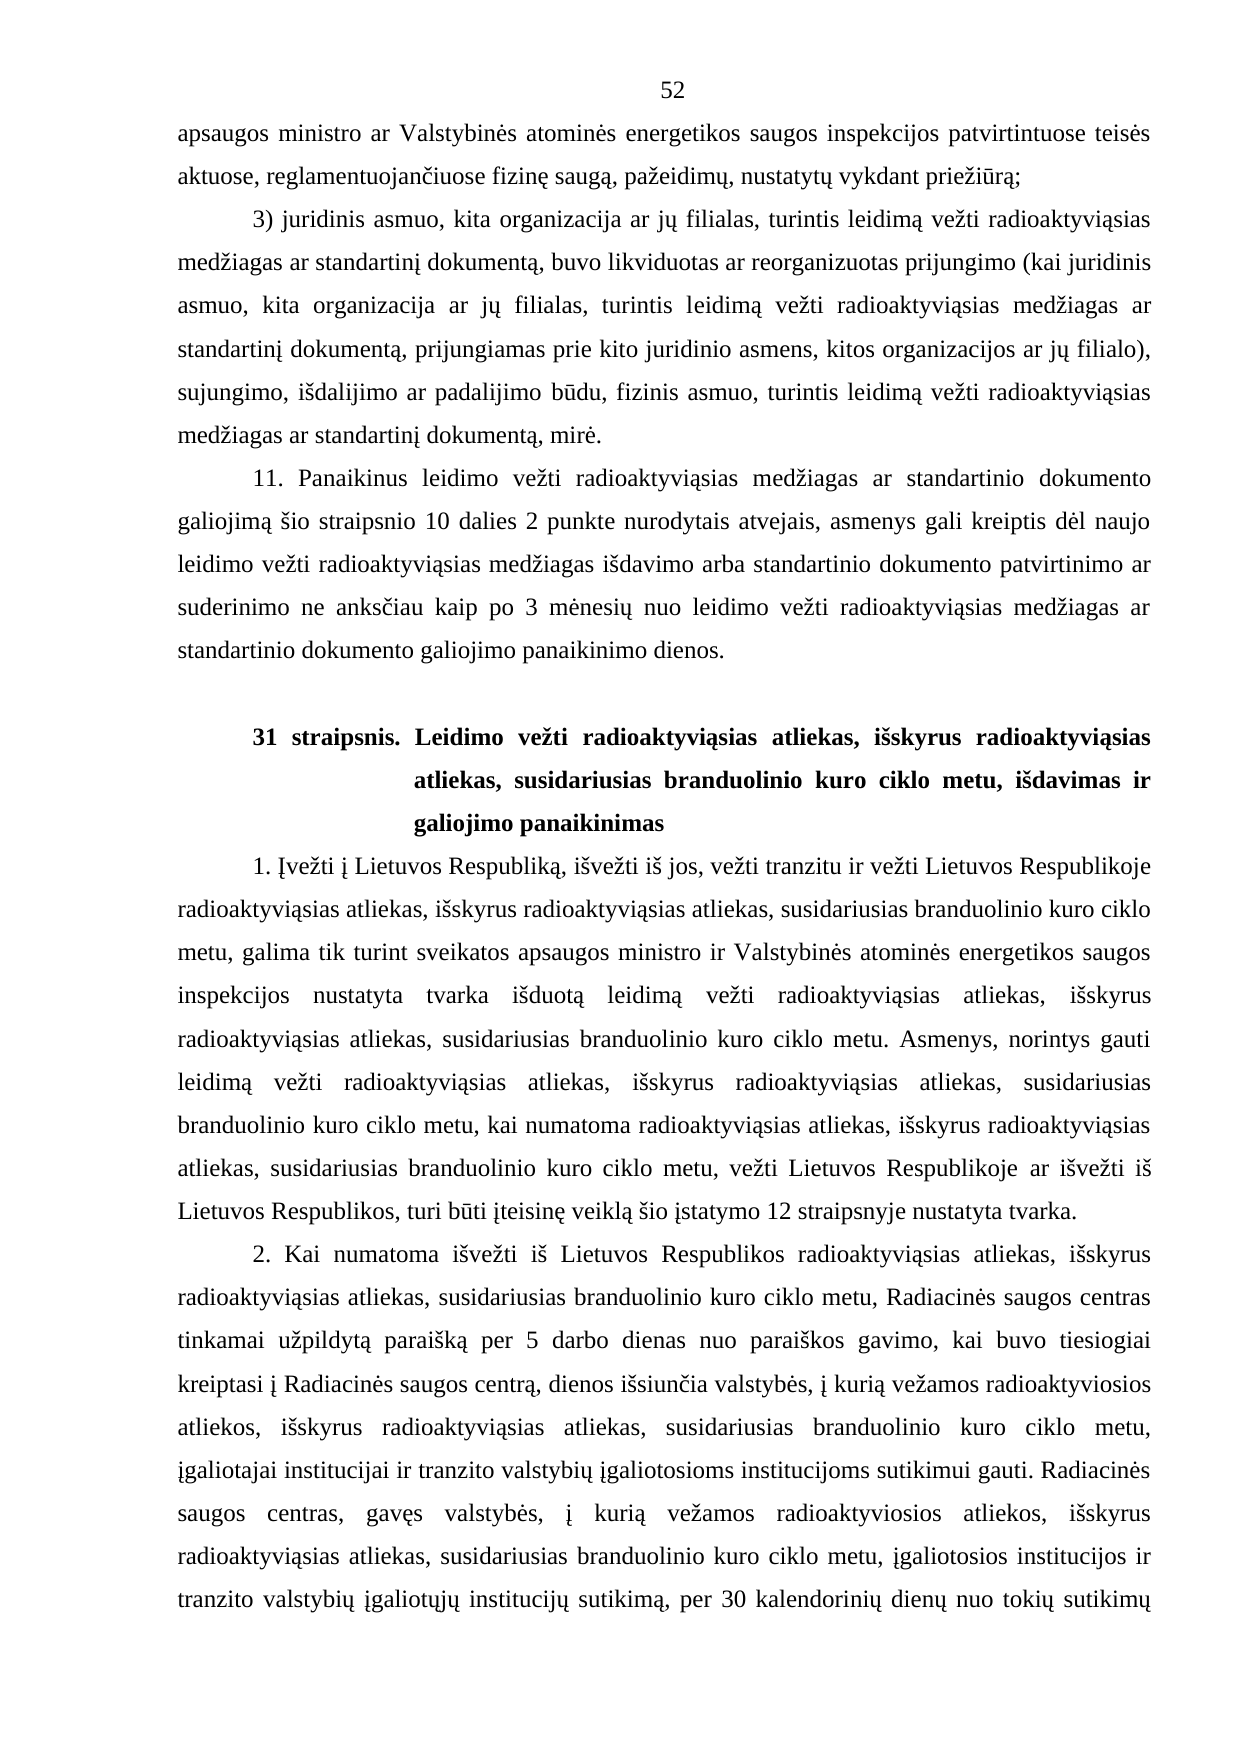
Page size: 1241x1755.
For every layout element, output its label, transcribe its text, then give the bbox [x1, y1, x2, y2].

text apsaugos ministro ar Valstybinės atominės energetikos saugos inspekcijos patvirtintuose teisės aktuose, reglamentuojančiuose fizinę saugą, pažeidimų, nustatytų vykdant priežiūrą; [177, 118, 1152, 190]
text 1. Įvežti į Lietuvos Respubliką, išvežti iš jos, vežti tranzitu ir vežti Lietuvos Respublikoje radioaktyviąsias atliekas, išskyrus radioaktyviąsias atliekas, susidariusias branduolinio kuro ciklo metu, galima tik turint sveikatos apsaugos ministro ir Valstybinės atominės energetikos saugos inspekcijos nustatyta tvarka išduotą leidimą vežti radioaktyviąsias atliekas, išskyrus radioaktyviąsias atliekas, susidariusias branduolinio kuro ciklo metu. Asmenys, norintys gauti leidimą vežti radioaktyviąsias atliekas, išskyrus radioaktyviąsias atliekas, susidariusias branduolinio kuro ciklo metu, kai numatoma radioaktyviąsias atliekas, išskyrus radioaktyviąsias atliekas, susidariusias branduolinio kuro ciklo metu, vežti Lietuvos Respublikoje ar išvežti iš Lietuvos Respublikos, turi būti įteisinę veiklą šio įstatymo 12 straipsnyje nustatyta tvarka. [177, 851, 1152, 1225]
text 2. Kai numatoma išvežti iš Lietuvos Respublikos radioaktyviąsias atliekas, išskyrus radioaktyviąsias atliekas, susidariusias branduolinio kuro ciklo metu, Radiacinės saugos centras tinkamai užpildytą paraišką per 5 darbo dienas nuo paraiškos gavimo, kai buvo tiesiogiai kreiptasi į Radiacinės saugos centrą, dienos išsiunčia valstybės, į kurią vežamos radioaktyviosios atliekos, išskyrus radioaktyviąsias atliekas, susidariusias branduolinio kuro ciklo metu, įgaliotajai institucijai ir tranzito valstybių įgaliotosioms institucijoms sutikimui gauti. Radiacinės saugos centras, gavęs valstybės, į kurią vežamos radioaktyviosios atliekos, išskyrus radioaktyviąsias atliekas, susidariusias branduolinio kuro ciklo metu, įgaliotosios institucijos ir tranzito valstybių įgaliotųjų institucijų sutikimą, per 30 kalendorinių dienų nuo tokių sutikimų [177, 1239, 1152, 1613]
text 3) juridinis asmuo, kita organizacija ar jų filialas, turintis leidimą vežti radioaktyviąsias medžiagas ar standartinį dokumentą, buvo likviduotas ar reorganizuotas prijungimo (kai juridinis asmuo, kita organizacija ar jų filialas, turintis leidimą vežti radioaktyviąsias medžiagas ar standartinį dokumentą, prijungiamas prie kito juridinio asmens, kitos organizacijos ar jų filialo), sujungimo, išdalijimo ar padalijimo būdu, fizinis asmuo, turintis leidimą vežti radioaktyviąsias medžiagas ar standartinį dokumentą, mirė. [177, 204, 1152, 449]
text 11. Panaikinus leidimo vežti radioaktyviąsias medžiagas ar standartinio dokumento galiojimą šio straipsnio 10 dalies 2 punkte nurodytais atvejais, asmenys gali kreiptis dėl naujo leidimo vežti radioaktyviąsias medžiagas išdavimo arba standartinio dokumento patvirtinimo ar suderinimo ne anksčiau kaip po 3 mėnesių nuo leidimo vežti radioaktyviąsias medžiagas ar standartinio dokumento galiojimo panaikinimo dienos. [177, 463, 1152, 664]
text 31 straipsnis. Leidimo vežti radioaktyviąsias atliekas, išskyrus radioaktyviąsias atliekas, susidariusias branduolinio kuro ciklo metu, išdavimas ir galiojimo panaikinimas [252, 722, 1152, 837]
